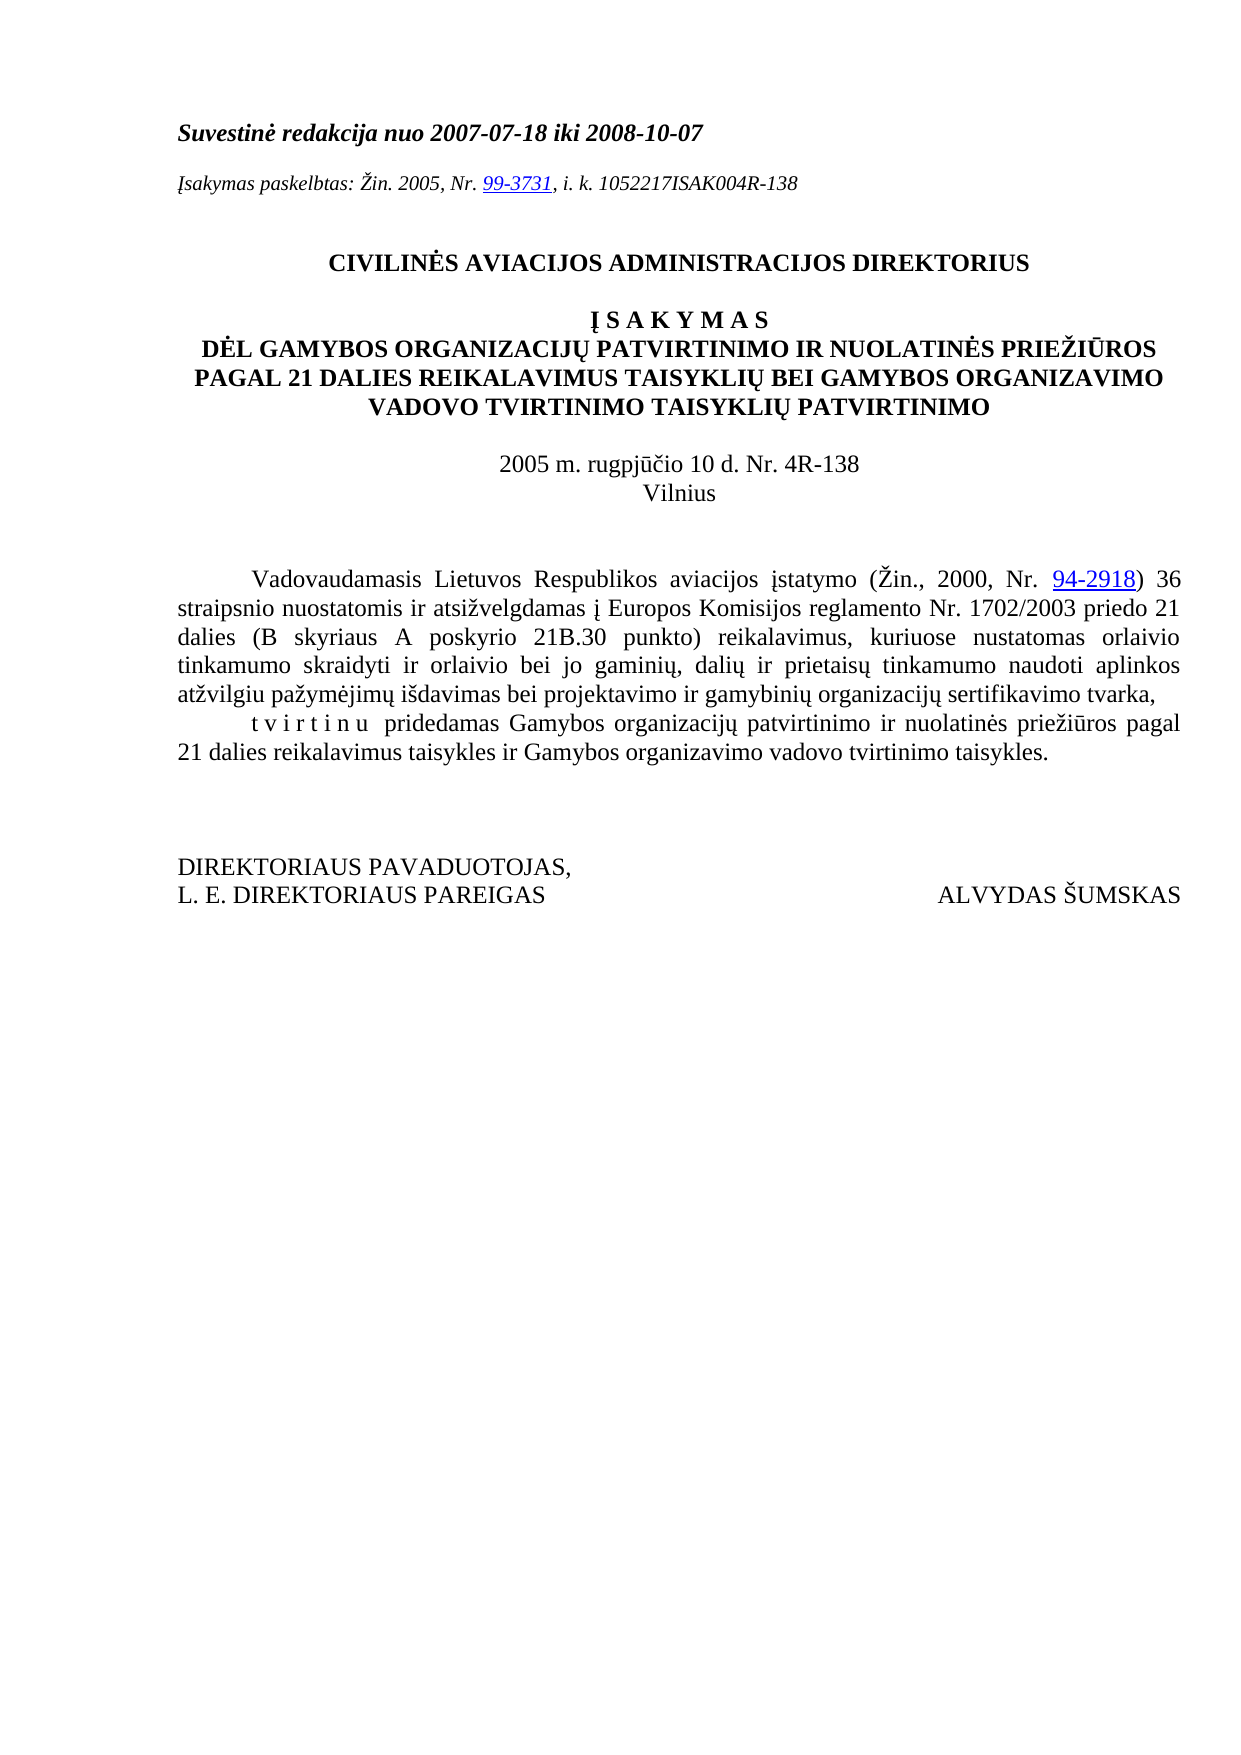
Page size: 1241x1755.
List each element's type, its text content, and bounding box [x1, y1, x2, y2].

text CIVILINĖS AVIACIJOS ADMINISTRACIJOS DIREKTORIUS [177, 248, 1181, 277]
text Vadovaudamasis Lietuvos Respublikos aviacijos įstatymo (Žin., 2000, Nr. 94-2918) 36 straipsnio nuostatomis ir atsižvelgdamas į Europos Komisijos reglamento Nr. 1702/2003 priedo 21 dalies (B skyriaus A poskyrio 21B.30 punkto) reikalavimus, kuriuose nustatomas orlaivio tinkamumo skraidyti ir orlaivio bei jo gaminių, dalių ir prietaisų tinkamumo naudoti aplinkos atžvilgiu pažymėjimų išdavimas bei projektavimo ir gamybinių organizacijų sertifikavimo tvarka, [177, 564, 1181, 708]
text L. E. DIREKTORIAUS PAREIGAS ALVYDAS ŠUMSKAS [177, 880, 1181, 909]
text DĖL GAMYBOS ORGANIZACIJŲ PATVIRTINIMO IR NUOLATINĖS PRIEŽIŪROS PAGAL 21 DALIES REIKALAVIMUS TAISYKLIŲ BEI GAMYBOS ORGANIZAVIMO VADOVO TVIRTINIMO TAISYKLIŲ PATVIRTINIMO [177, 334, 1181, 420]
text DIREKTORIAUS PAVADUOTOJAS, [177, 852, 1181, 880]
text 2005 m. rugpjūčio 10 d. Nr. 4R-138 [177, 449, 1181, 478]
text Į S A K Y M A S [177, 305, 1181, 334]
text tvirtinu pridedamas Gamybos organizacijų patvirtinimo ir nuolatinės priežiūros pagal 21 dalies reikalavimus taisykles ir Gamybos organizavimo vadovo tvirtinimo taisykles. [177, 708, 1181, 765]
text Vilnius [177, 478, 1181, 507]
text Suvestinė redakcija nuo 2007-07-18 iki 2008-10-07 [177, 118, 1181, 147]
text Įsakymas paskelbtas: Žin. 2005, Nr. 99-3731, i. k. 1052217ISAK004R-138 [177, 171, 1181, 195]
